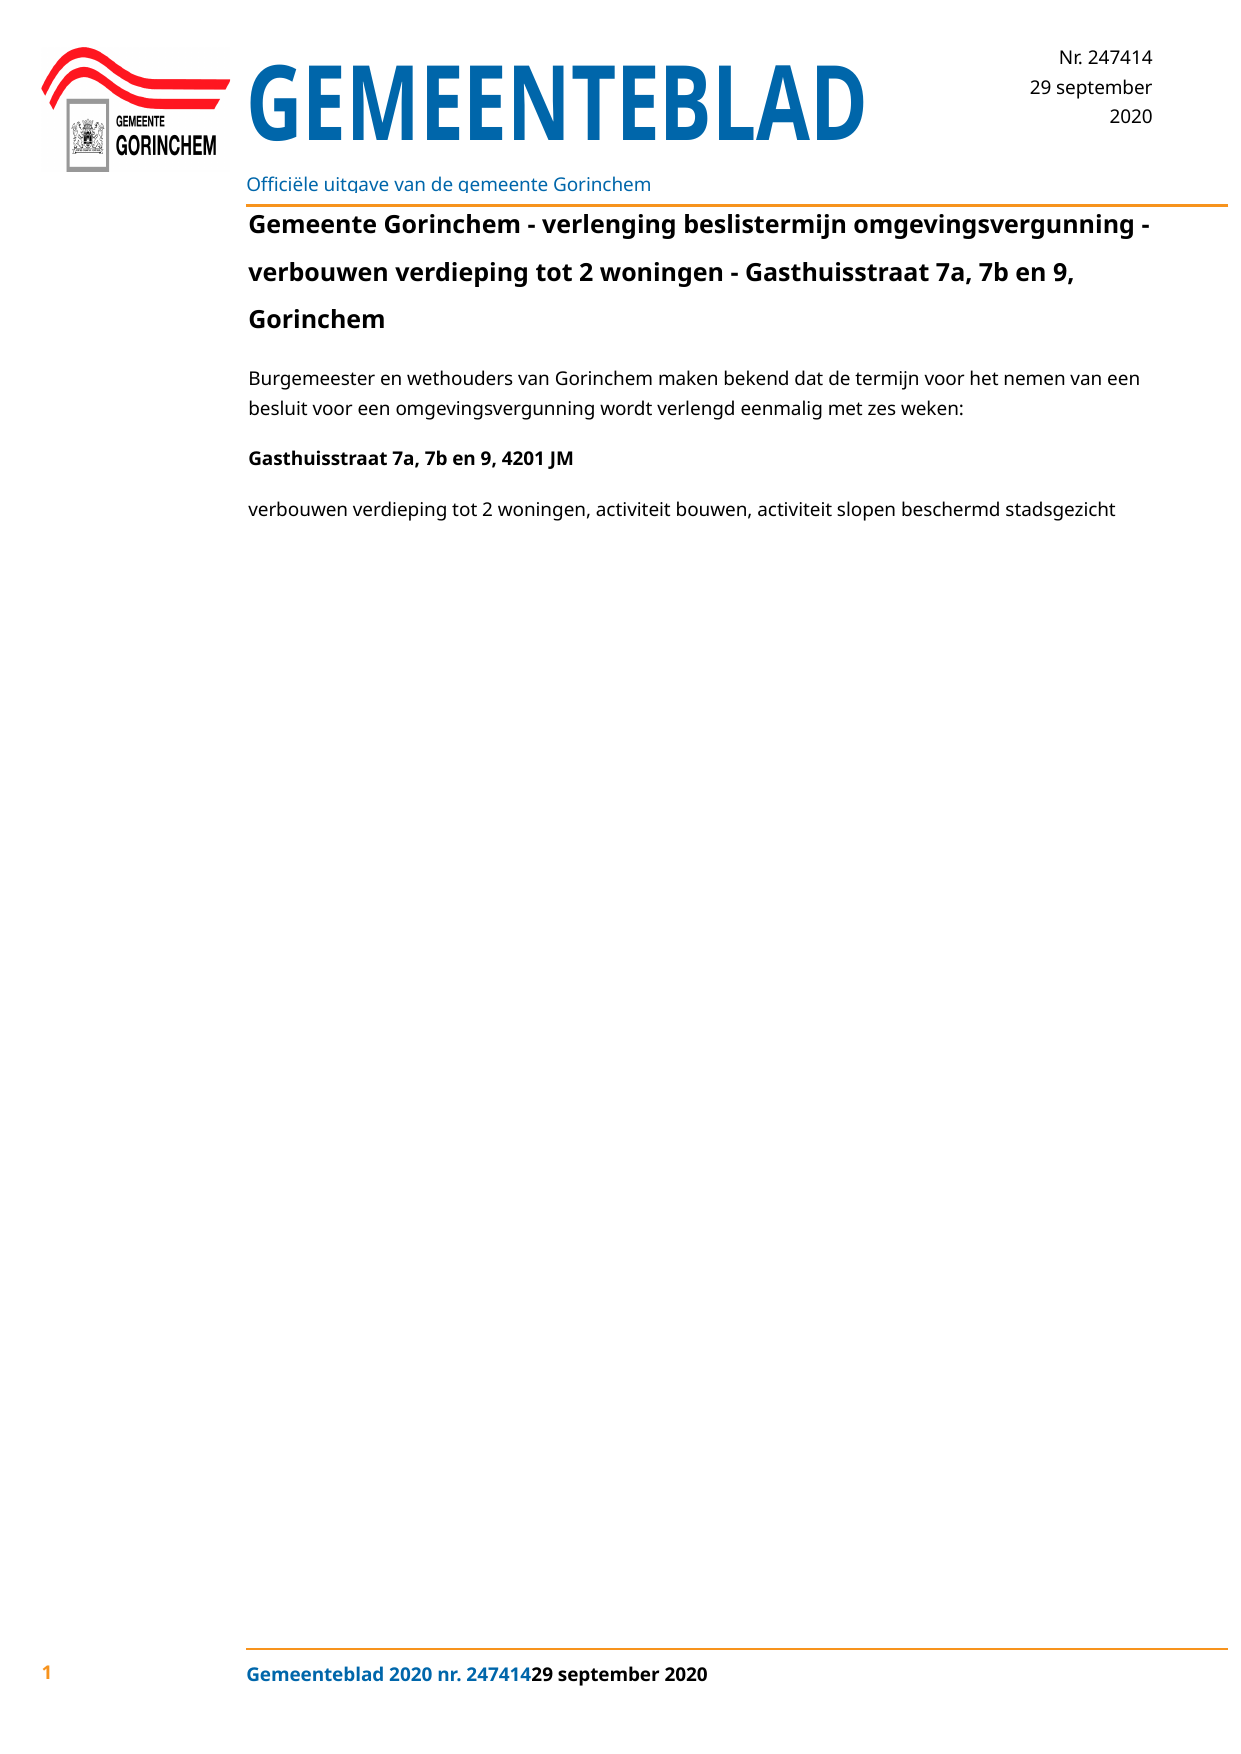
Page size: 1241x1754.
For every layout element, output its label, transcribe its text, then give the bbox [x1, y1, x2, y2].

picture [41, 47, 231, 172]
text Gasthuisstraat 7a, 7b en 9, 4201 JM [248, 446, 1152, 471]
text Gemeente Gorinchem - verlenging beslistermijn omgevingsvergunning - verbouwen verdieping tot 2 woningen - Gasthuisstraat 7a, 7b en 9, Gorinchem [248, 207, 1152, 336]
text verbouwen verdieping tot 2 woningen, activiteit bouwen, activiteit slopen beschermd stadsgezicht [248, 496, 1152, 522]
text Burgemeester en wethouders van Gorinchem maken bekend dat de termijn voor het nemen van een besluit voor een omgevingsvergunning wordt verlengd eenmalig met zes weken: [248, 366, 1152, 421]
